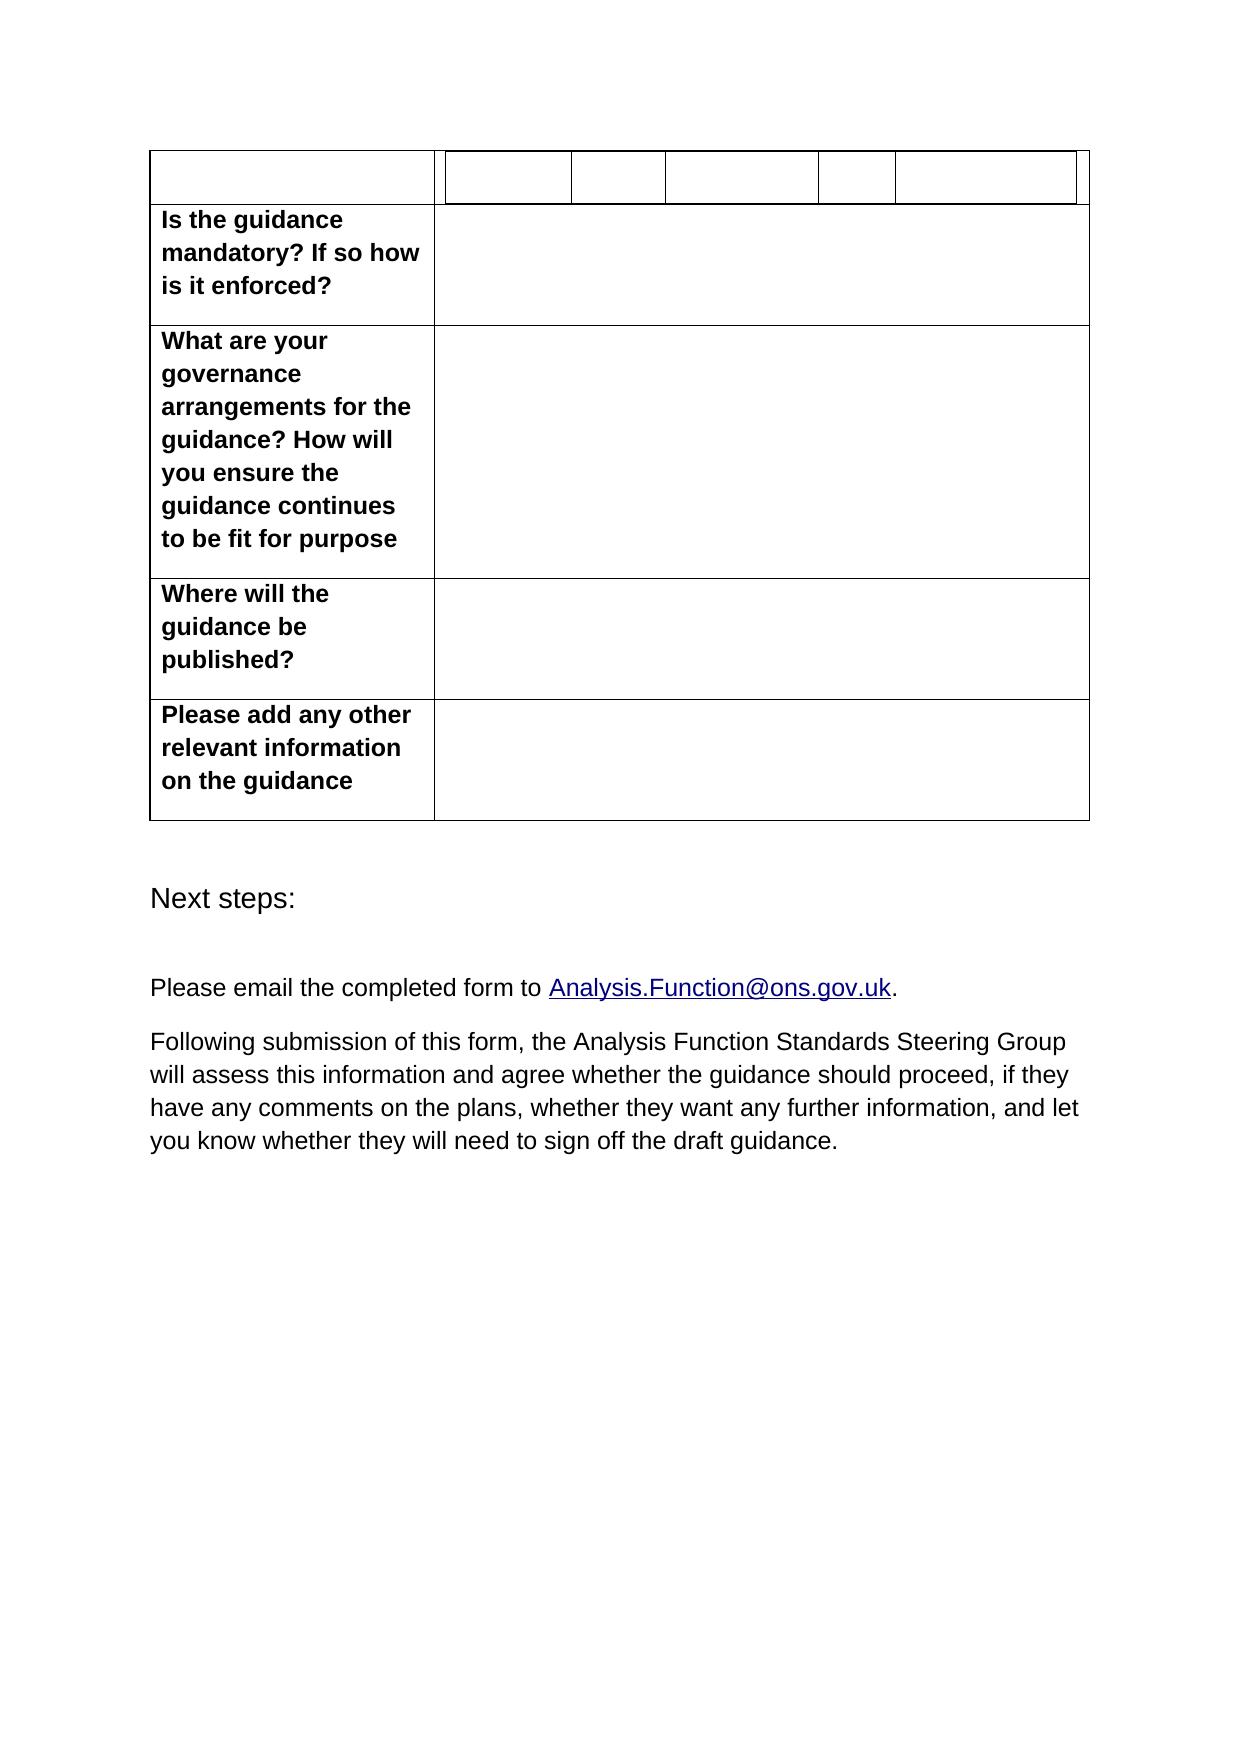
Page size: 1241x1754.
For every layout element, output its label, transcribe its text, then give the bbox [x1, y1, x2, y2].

table_cell [666, 152, 818, 203]
table_cell [896, 152, 1076, 203]
table_cell [435, 579, 1089, 699]
table_cell [572, 152, 665, 203]
table_cell Is the guidance mandatory? If so how is it enforced? [151, 205, 434, 325]
table_cell [819, 152, 895, 203]
table_cell [435, 326, 1089, 578]
text Please email the completed form to Analysis.Function@ons.gov.uk. [150, 973, 1090, 1001]
table_cell [435, 700, 1089, 820]
table_cell [151, 151, 434, 204]
text Following submission of this form, the Analysis Function Standards Steering Group will assess this information and agree whether the guidance should proceed, if they have any comments on the plans, whether they want any further information, and let you know whether they will need to sign off the draft guidance. [150, 1027, 1090, 1154]
table_cell [446, 152, 571, 203]
table_cell Where will the guidance be published? [151, 579, 434, 699]
table_cell What are your governance arrangements for the guidance? How will you ensure the guidance continues to be fit for purpose [151, 326, 434, 578]
table_cell Please add any other relevant information on the guidance [151, 700, 434, 820]
table_cell [435, 205, 1089, 325]
subtitle Next steps: [150, 881, 1090, 915]
